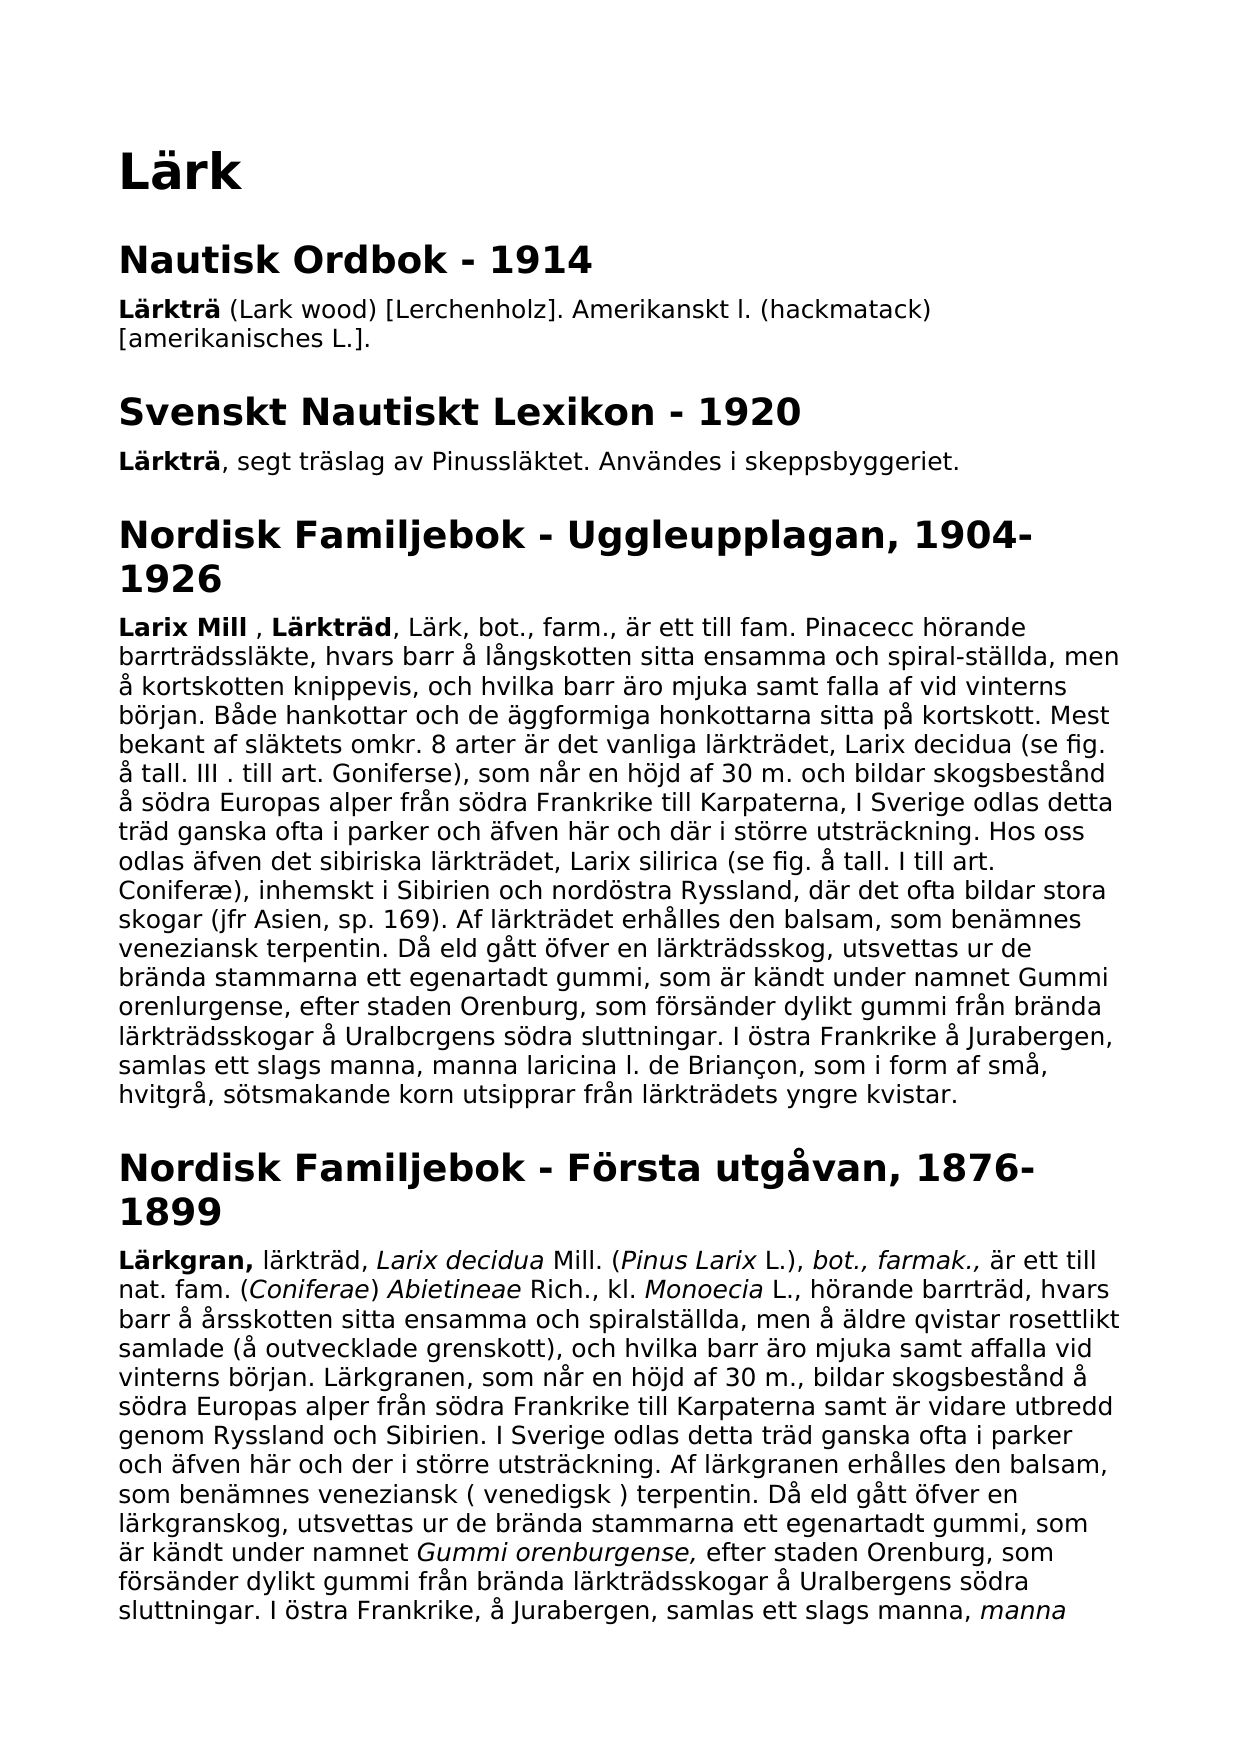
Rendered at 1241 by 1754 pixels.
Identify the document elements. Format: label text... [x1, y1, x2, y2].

text Lärkträ (Lark wood) [Lerchenholz]. Amerikanskt l. (hackmatack) [amerikanisches L.]. [118, 295, 1122, 353]
subtitle Nautisk Ordbok - 1914 [118, 239, 1122, 282]
subtitle Nordisk Familjebok - Uggleupplagan, 1904-1926 [118, 514, 1122, 601]
subtitle Svenskt Nautiskt Lexikon - 1920 [118, 391, 1122, 434]
text Lärkgran, lärkträd, Larix decidua Mill. (Pinus Larix L.), bot., farmak., är ett till nat. fam. (Coniferae) Abietineae Rich., kl. Monoecia L., hörande barrträd, hvars barr å årsskotten sitta ensamma och spiralställda, men å äldre qvistar rosettlikt samlade (å outvecklade grenskott), och hvilka barr äro mjuka samt affalla vid vinterns början. Lärkgranen, som når en höjd af 30 m., bildar skogsbestånd å södra Europas alper från södra Frankrike till Karpaterna samt är vidare utbredd genom Ryssland och Sibirien. I Sverige odlas detta träd ganska ofta i parker och äfven här och der i större utsträckning. Af lärkgranen erhålles den balsam, som benämnes veneziansk ( venedigsk ) terpentin. Då eld gått öfver en lärkgranskog, utsvettas ur de brända stammarna ett egenartadt gummi, som är kändt under namnet Gummi orenburgense, efter staden Orenburg, som försänder dylikt gummi från brända lärkträdsskogar å Uralbergens södra sluttningar. I östra Frankrike, å Jurabergen, samlas ett slags manna, manna [118, 1247, 1122, 1626]
subtitle Lärk [118, 143, 1122, 201]
text Lärkträ, segt träslag av Pinussläktet. Användes i skeppsbyggeriet. [118, 447, 1122, 476]
text Larix Mill , Lärkträd, Lärk, bot., farm., är ett till fam. Pinacecc hörande barrträdssläkte, hvars barr å långskotten sitta ensamma och spiral-ställda, men å kortskotten knippevis, och hvilka barr äro mjuka samt falla af vid vinterns början. Både hankottar och de äggformiga honkottarna sitta på kortskott. Mest bekant af släktets omkr. 8 arter är det vanliga lärkträdet, Larix decidua (se fig. å tall. III . till art. Goniferse), som når en höjd af 30 m. och bildar skogsbestånd å södra Europas alper från södra Frankrike till Karpaterna, I Sverige odlas detta träd ganska ofta i parker och äfven här och där i större utsträckning. Hos oss odlas äfven det sibiriska lärkträdet, Larix silirica (se fig. å tall. I till art. Coniferæ), inhemskt i Sibirien och nordöstra Ryssland, där det ofta bildar stora skogar (jfr Asien, sp. 169). Af lärkträdet erhålles den balsam, som benämnes veneziansk terpentin. Då eld gått öfver en lärkträdsskog, utsvettas ur de brända stammarna ett egenartadt gummi, som är kändt under namnet Gummi orenlurgense, efter staden Orenburg, som försänder dylikt gummi från brända lärkträdsskogar å Uralbcrgens södra sluttningar. I östra Frankrike å Jurabergen, samlas ett slags manna, manna laricina l. de Briançon, som i form af små, hvitgrå, sötsmakande korn utsipprar från lärkträdets yngre kvistar. [118, 613, 1122, 1109]
subtitle Nordisk Familjebok - Första utgåvan, 1876-1899 [118, 1147, 1122, 1234]
